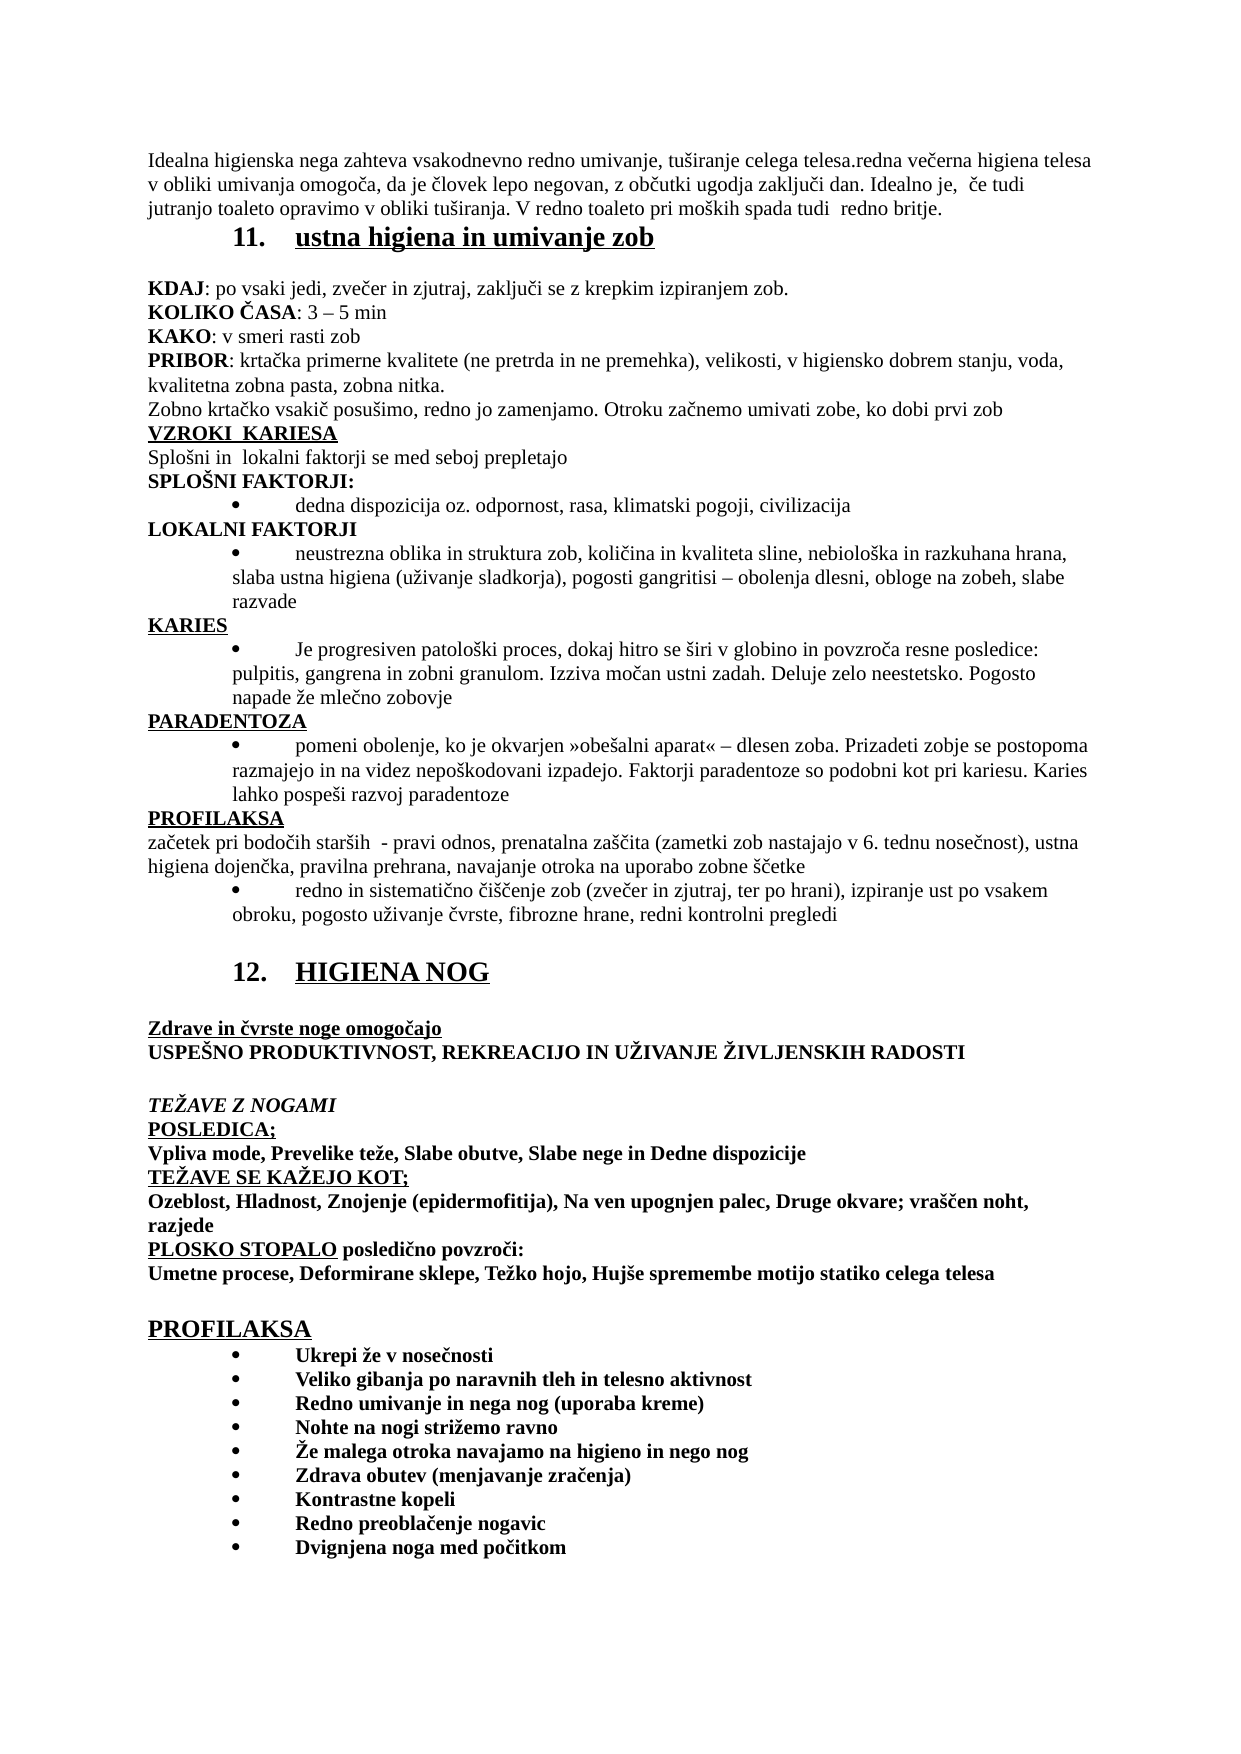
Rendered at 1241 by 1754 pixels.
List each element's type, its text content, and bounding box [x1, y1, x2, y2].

list ustna higiena in umivanje zob [232, 220, 1093, 252]
text PLOSKO STOPALO posledično povzroči: [148, 1237, 1093, 1261]
list Veliko gibanja po naravnih tleh in telesno aktivnost [232, 1367, 1093, 1391]
text PARADENTOZA [148, 709, 1093, 733]
text Zdrave in čvrste noge omogočajo [148, 1016, 1093, 1040]
text TEŽAVE Z NOGAMI [148, 1093, 1093, 1117]
list Je progresiven patološki proces, dokaj hitro se širi v globino in povzroča resne posledice: pulpitis, gangrena in zobni granulom. Izziva močan ustni zadah. Deluje zelo neestetsko. Pogosto napade že mlečno zobovje [232, 637, 1093, 709]
text KARIES [148, 613, 1093, 637]
list Ukrepi že v nosečnosti [232, 1343, 1093, 1367]
text KAKO: v smeri rasti zob [148, 324, 1093, 348]
text TEŽAVE SE KAŽEJO KOT; [148, 1165, 1093, 1189]
list Redno umivanje in nega nog (uporaba kreme) [232, 1391, 1093, 1415]
text Zobno krtačko vsakič posušimo, redno jo zamenjamo. Otroku začnemo umivati zobe, ko dobi prvi zob [148, 397, 1093, 421]
text KDAJ: po vsaki jedi, zvečer in zjutraj, zaključi se z krepkim izpiranjem zob. [148, 276, 1093, 300]
list pomeni obolenje, ko je okvarjen »obešalni aparat« – dlesen zoba. Prizadeti zobje se postopoma razmajejo in na videz nepoškodovani izpadejo. Faktorji paradentoze so podobni kot pri kariesu. Karies lahko pospeši razvoj paradentoze [232, 733, 1093, 806]
text VZROKI KARIESA [148, 421, 1093, 445]
text Splošni in lokalni faktorji se med seboj prepletajo [148, 445, 1093, 469]
text Umetne procese, Deformirane sklepe, Težko hojo, Hujše spremembe motijo statiko celega telesa [148, 1261, 1093, 1285]
list Že malega otroka navajamo na higieno in nego nog [232, 1439, 1093, 1463]
text PRIBOR: krtačka primerne kvalitete (ne pretrda in ne premehka), velikosti, v higiensko dobrem stanju, voda, kvalitetna zobna pasta, zobna nitka. [148, 348, 1093, 397]
text PROFILAKSA [148, 1314, 1093, 1343]
text začetek pri bodočih starših - pravi odnos, prenatalna zaščita (zametki zob nastajajo v 6. tednu nosečnost), ustna higiena dojenčka, pravilna prehrana, navajanje otroka na uporabo zobne ščetke [148, 830, 1093, 878]
text USPEŠNO PRODUKTIVNOST, REKREACIJO IN UŽIVANJE ŽIVLJENSKIH RADOSTI [148, 1040, 1093, 1064]
text POSLEDICA; [148, 1117, 1093, 1141]
list Kontrastne kopeli [232, 1487, 1093, 1511]
text Idealna higienska nega zahteva vsakodnevno redno umivanje, tuširanje celega telesa.redna večerna higiena telesa v obliki umivanja omogoča, da je človek lepo negovan, z občutki ugodja zaključi dan. Idealno je, če tudi jutranjo toaleto opravimo v obliki tuširanja. V redno toaleto pri moških spada tudi redno britje. [148, 148, 1093, 220]
list Dvignjena noga med počitkom [232, 1535, 1093, 1559]
list Nohte na nogi strižemo ravno [232, 1415, 1093, 1439]
text LOKALNI FAKTORJI [148, 517, 1093, 541]
list HIGIENA NOG [232, 955, 1093, 987]
text Vpliva mode, Prevelike teže, Slabe obutve, Slabe nege in Dedne dispozicije [148, 1141, 1093, 1165]
list Zdrava obutev (menjavanje zračenja) [232, 1463, 1093, 1487]
text Ozeblost, Hladnost, Znojenje (epidermofitija), Na ven upognjen palec, Druge okvare; vraščen noht, razjede [148, 1189, 1093, 1237]
text KOLIKO ČASA: 3 – 5 min [148, 300, 1093, 324]
list neustrezna oblika in struktura zob, količina in kvaliteta sline, nebiološka in razkuhana hrana, slaba ustna higiena (uživanje sladkorja), pogosti gangritisi – obolenja dlesni, obloge na zobeh, slabe razvade [232, 541, 1093, 613]
list dedna dispozicija oz. odpornost, rasa, klimatski pogoji, civilizacija [232, 493, 1093, 517]
list redno in sistematično čiščenje zob (zvečer in zjutraj, ter po hrani), izpiranje ust po vsakem obroku, pogosto uživanje čvrste, fibrozne hrane, redni kontrolni pregledi [232, 878, 1093, 926]
list Redno preoblačenje nogavic [232, 1511, 1093, 1535]
text SPLOŠNI FAKTORJI: [148, 469, 1093, 493]
text PROFILAKSA [148, 806, 1093, 830]
